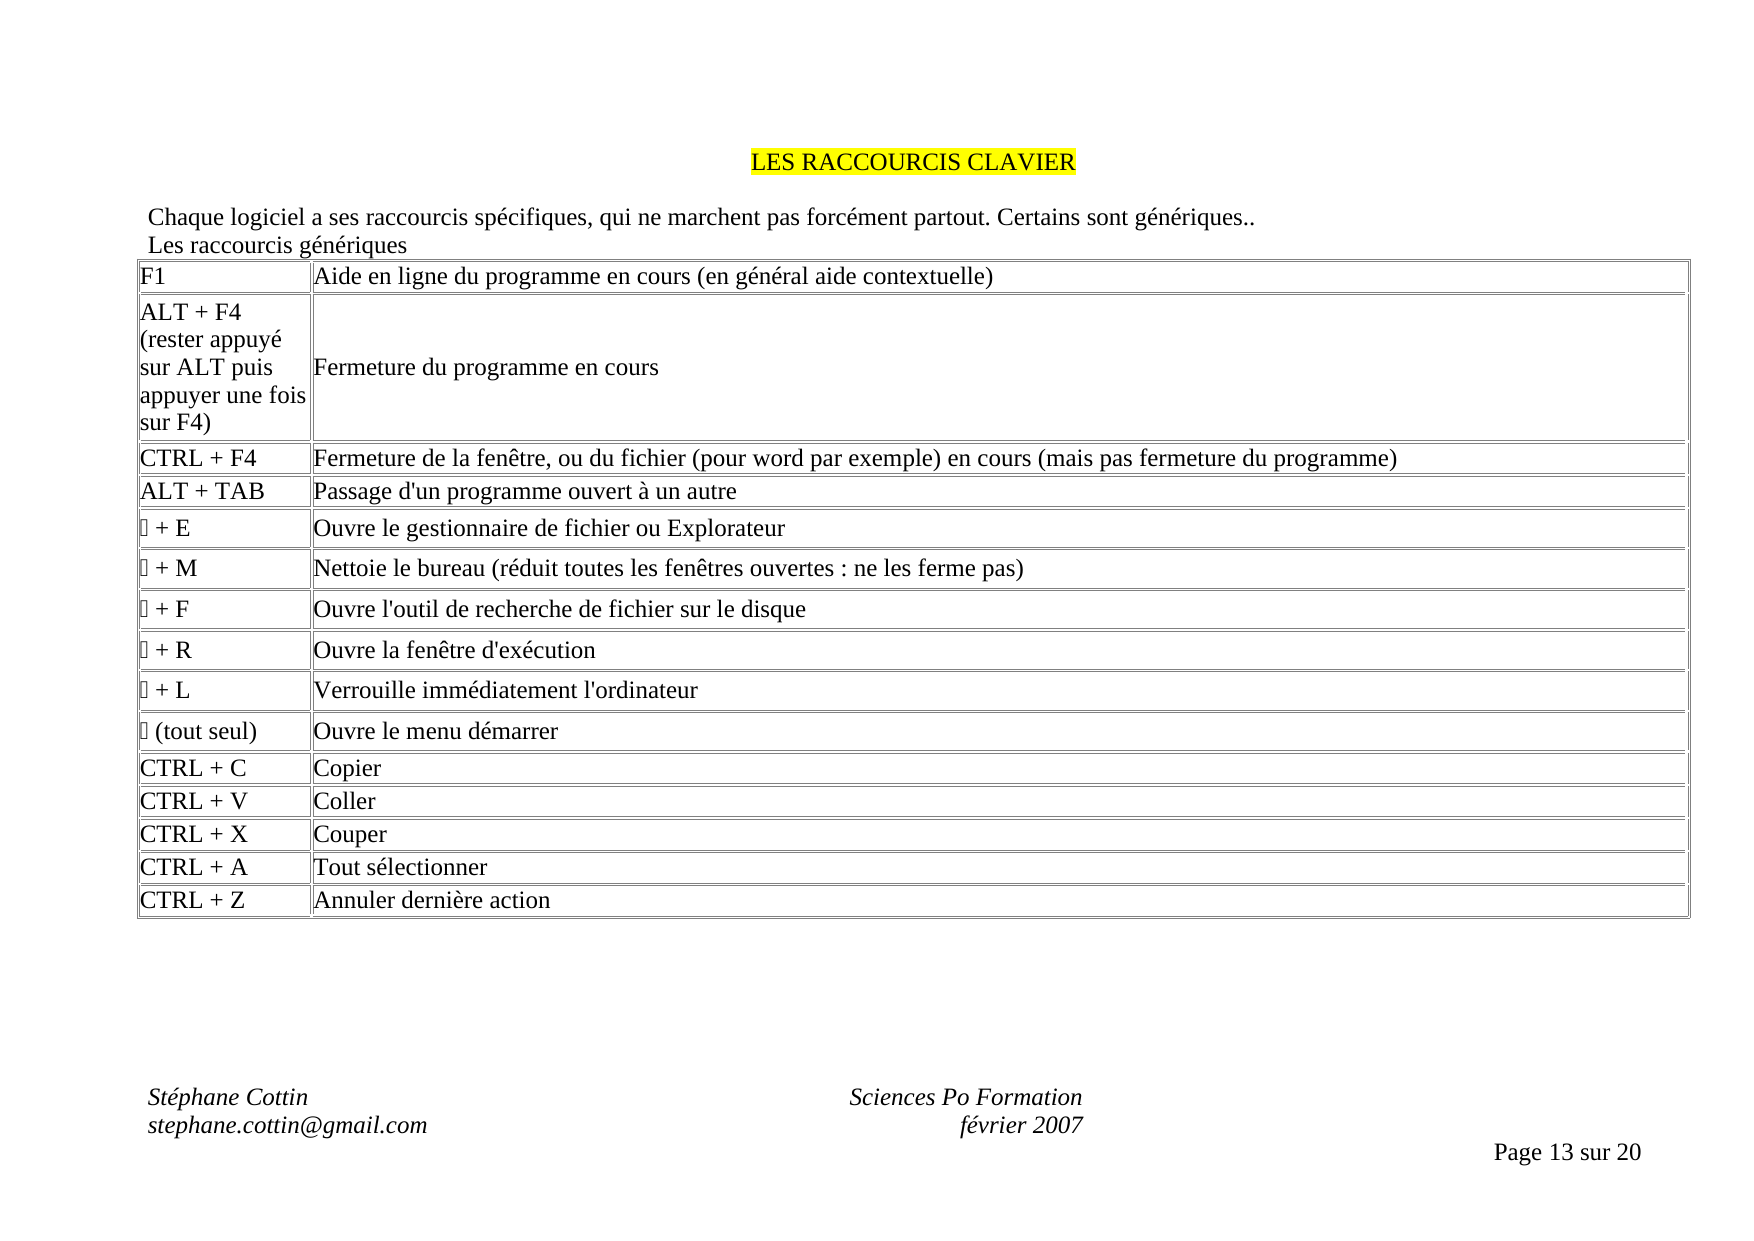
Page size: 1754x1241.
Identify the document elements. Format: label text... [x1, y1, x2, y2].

table_cell  + F [138, 588, 311, 628]
table_cell  + R [138, 628, 311, 669]
table_cell  (tout seul) [138, 710, 311, 750]
table_cell Verrouille immédiatement l'ordinateur [311, 669, 1689, 709]
table_cell Ouvre le menu démarrer [314, 710, 1689, 750]
text Chaque logiciel a ses raccourcis spécifiques, qui ne marchent pas forcément partout. Certains sont génériques.. [148, 203, 1679, 231]
table_cell Fermeture de la fenêtre, ou du fichier (pour word par exemple) en cours (mais pas fermeture du programme) [311, 440, 1689, 473]
table_cell Passage d'un programme ouvert à un autre [311, 473, 1689, 506]
table_cell Copier [311, 750, 1689, 783]
table_header F1 [140, 260, 311, 292]
table_cell CTRL + Z [138, 883, 311, 916]
table_cell CTRL + A [138, 850, 311, 883]
table_cell Ouvre le gestionnaire de fichier ou Explorateur [311, 506, 1689, 547]
table_cell Tout sélectionner [314, 850, 1689, 883]
table_cell  + E [138, 506, 311, 547]
table_cell  + L [138, 669, 311, 709]
table_cell Coller [311, 783, 1689, 816]
text Les raccourcis génériques [148, 231, 1679, 258]
table_cell Nettoie le bureau (réduit toutes les fenêtres ouvertes : ne les ferme pas) [311, 547, 1689, 588]
table_cell Ouvre l'outil de recherche de fichier sur le disque [311, 588, 1689, 628]
table_cell Fermeture du programme en cours [314, 292, 1689, 440]
table_cell CTRL + F4 [138, 440, 311, 473]
table_cell ALT + TAB [138, 473, 311, 506]
table_cell Annuler dernière action [311, 883, 1689, 916]
table_cell  + M [138, 547, 311, 588]
table_cell CTRL + C [138, 750, 311, 783]
table_cell Couper [311, 816, 1689, 849]
table_cell Ouvre la fenêtre d'exécution [311, 628, 1689, 669]
table_cell ALT + F4 (rester appuyé sur ALT puis appuyer une fois sur F4) [138, 292, 311, 440]
table_cell CTRL + V [138, 783, 311, 816]
table_cell CTRL + X [138, 816, 311, 849]
text LES RACCOURCIS CLAVIER [148, 148, 1679, 175]
table_header Aide en ligne du programme en cours (en général aide contextuelle) [311, 260, 1688, 292]
